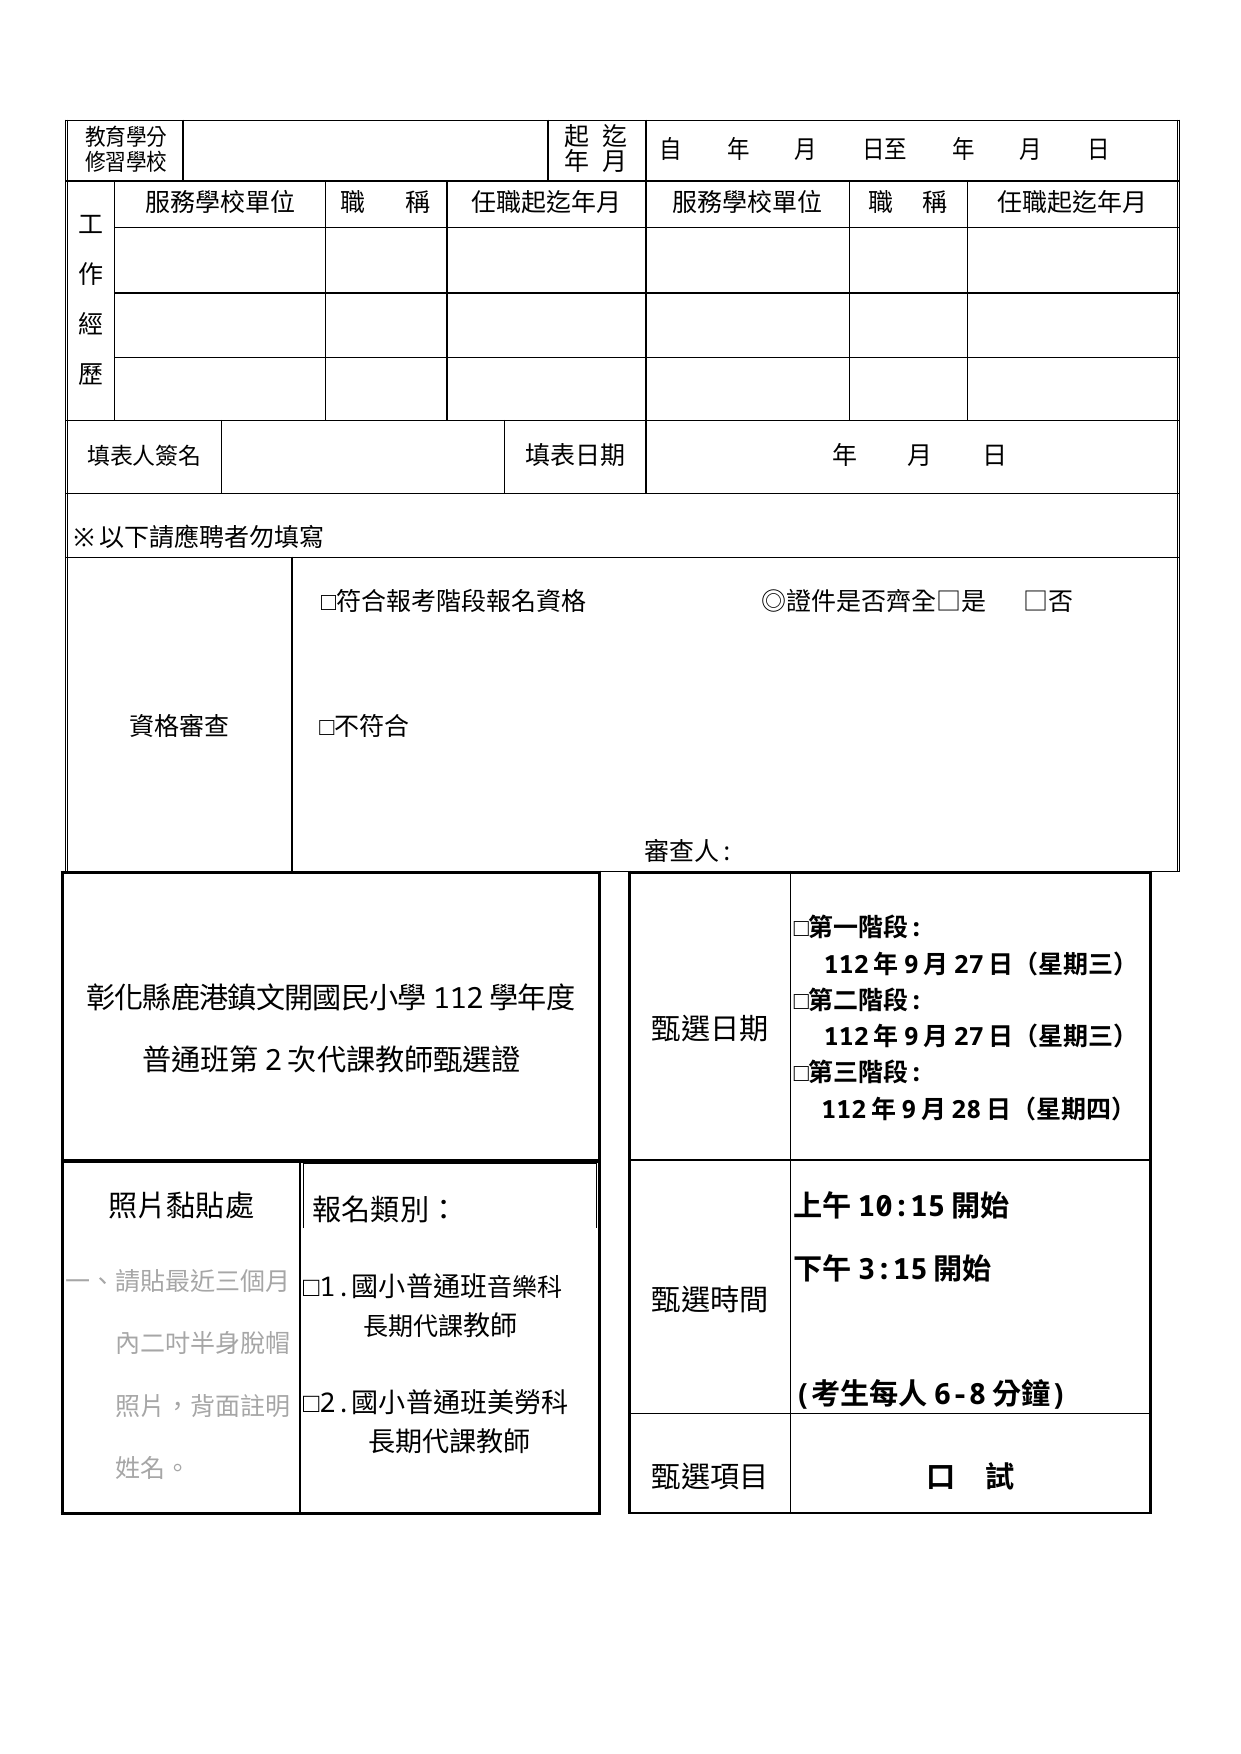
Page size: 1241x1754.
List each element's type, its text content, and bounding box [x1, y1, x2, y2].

table_cell 職 稱 [850, 182, 967, 227]
table_cell 甄選項目 [631, 1414, 790, 1512]
table_cell [1152, 1413, 1178, 1512]
table_cell 服務學校單位 [647, 182, 849, 227]
table_cell 任職起迄年月 [968, 182, 1177, 227]
table_cell 服務學校單位 [115, 182, 325, 227]
table_cell 報名類別： □1.國小普通班音樂科 長期代課教師 □2.國小普通班美勞科 長期代課教師 [301, 1163, 598, 1512]
table_cell ※以下請應聘者勿填寫 [68, 494, 1177, 557]
table_cell [968, 358, 1177, 420]
table_cell [647, 228, 849, 292]
table_cell [448, 228, 645, 292]
table_cell [1152, 1159, 1178, 1412]
table_cell [115, 294, 325, 357]
table_cell [601, 872, 628, 1512]
table_cell 填表日期 [505, 421, 645, 492]
table_cell 上午10:15開始 下午3:15開始 (考生每人6-8分鐘) [791, 1161, 1149, 1412]
table_cell [115, 358, 325, 420]
table_cell [448, 358, 645, 420]
table_cell [448, 294, 645, 357]
table_cell 照片黏貼處 一、請貼最近三個月內二吋半身脫帽照片，背面註明姓名。 [64, 1163, 299, 1512]
table_cell □符合報考階段報名資格 ◎證件是否齊全□是 □否 □不符合 審查人: [293, 558, 1177, 871]
table_cell 工 作 經 歷 [68, 182, 114, 420]
table_cell [968, 294, 1177, 357]
table_cell [326, 294, 446, 357]
table_cell 職 稱 [326, 182, 446, 227]
table_cell 填表人簽名 [68, 421, 221, 492]
table_cell [115, 228, 325, 292]
table_cell [326, 358, 446, 420]
table_cell [850, 228, 967, 292]
table_cell 甄選時間 [631, 1161, 790, 1412]
table_cell 年 月 日 [647, 421, 1177, 492]
table_cell 任職起迄年月 [448, 182, 645, 227]
table_cell 甄選日期 [631, 874, 790, 1159]
table_cell [647, 294, 849, 357]
table_cell 起 迄 年 月 [549, 121, 645, 180]
table_cell [850, 358, 967, 420]
table_cell 彰化縣鹿港鎮文開國民小學112學年度 普通班第2次代課教師甄選證 [64, 874, 598, 1159]
table_cell [326, 228, 446, 292]
table_cell [184, 121, 547, 180]
table_cell 資格審查 [68, 558, 291, 871]
table_cell [1152, 872, 1178, 1159]
table_cell [968, 228, 1177, 292]
table_cell [850, 294, 967, 357]
table_cell □第一階段: 112年9月27日（星期三） □第二階段: 112年9月27日（星期三） □第三階段: 112年9月28日（星期四） [791, 874, 1149, 1159]
table_cell 教育學分 修習學校 [68, 121, 182, 180]
table_cell 自 年 月 日至 年 月 日 [647, 121, 1177, 180]
table_cell 口 試 [791, 1414, 1149, 1512]
table_cell [647, 358, 849, 420]
table_cell [222, 421, 504, 492]
